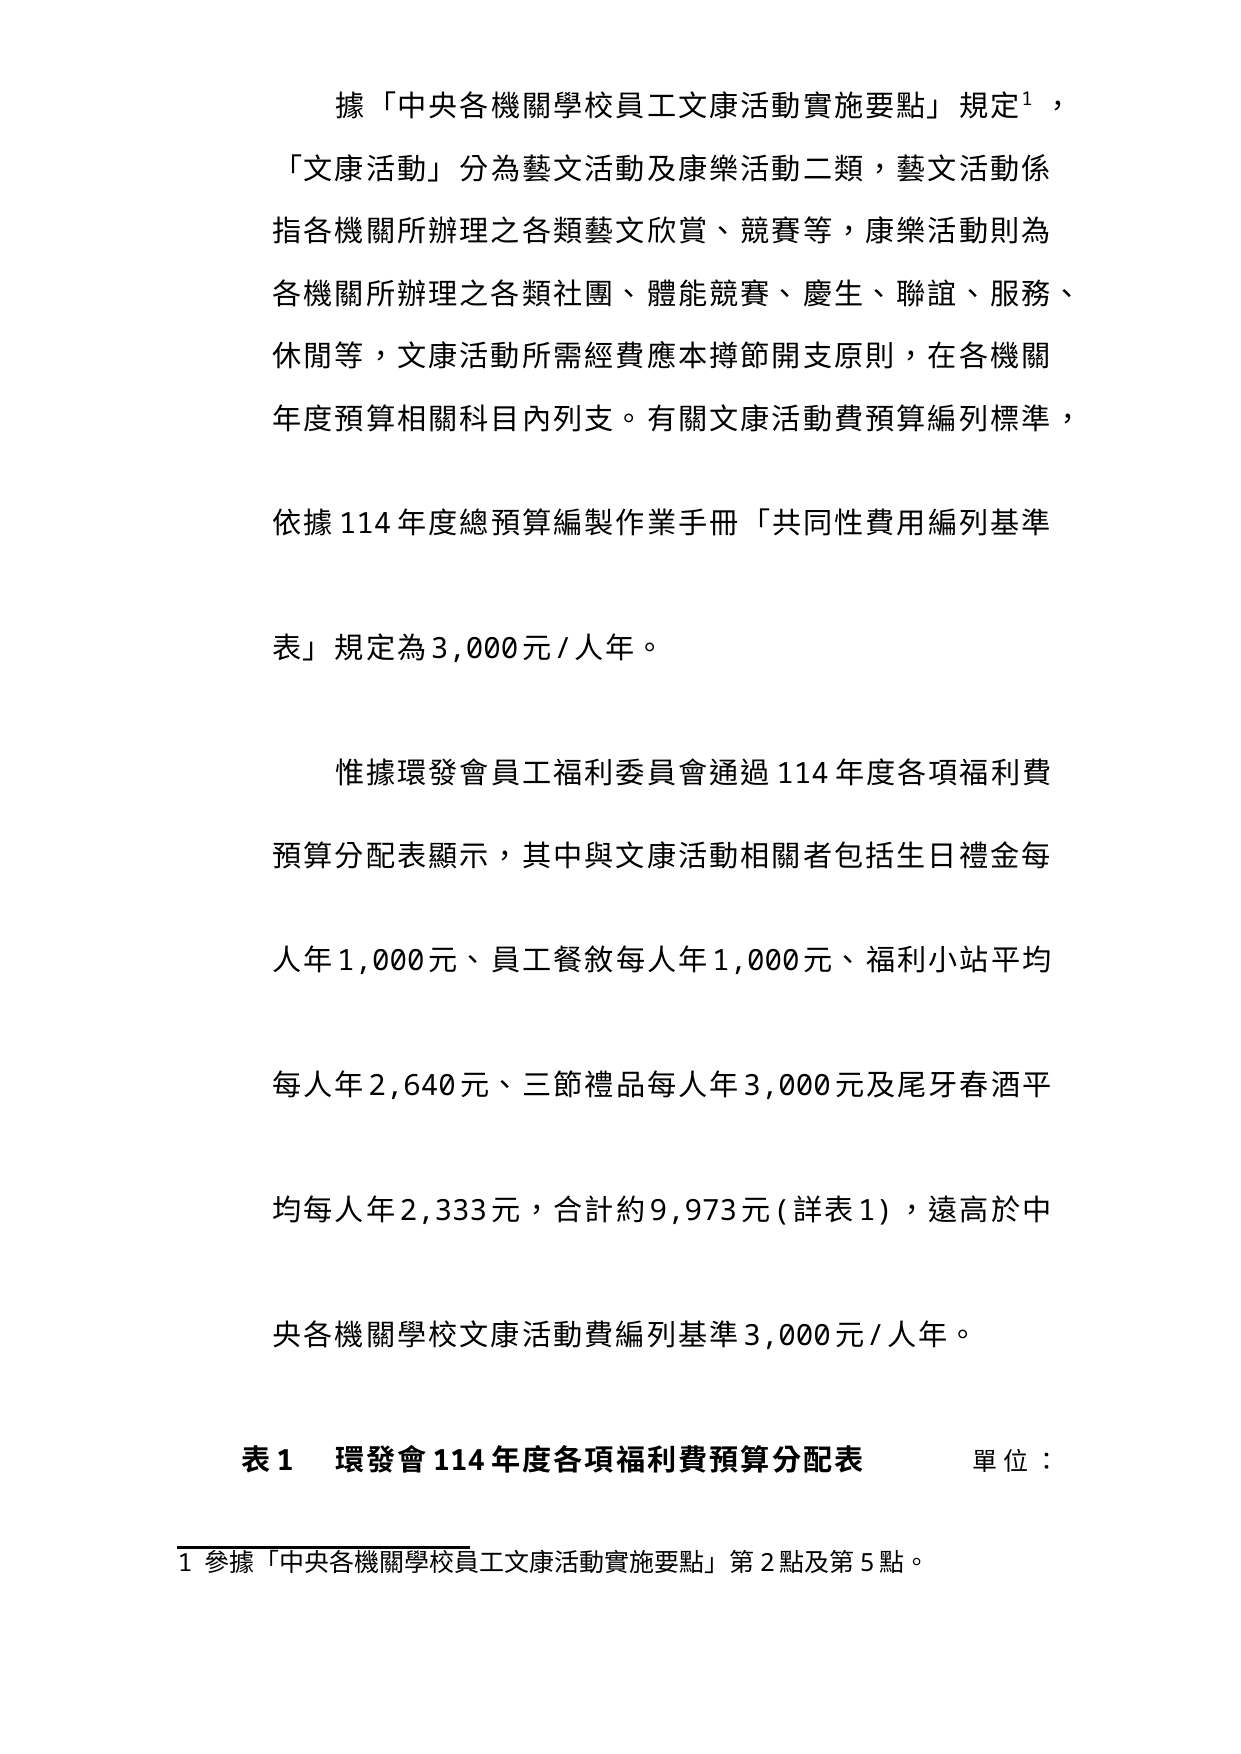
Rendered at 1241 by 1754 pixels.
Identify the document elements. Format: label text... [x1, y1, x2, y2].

text 惟據環發會員工福利委員會通過114年度各項福利費預算分配表顯示，其中與文康活動相關者包括生日禮金每人年1,000元、員工餐敘每人年1,000元、福利小站平均每人年2,640元、三節禮品每人年3,000元及尾牙春酒平均每人年2,333元，合計約9,973元(詳表1)，遠高於中央各機關學校文康活動費編列基準3,000元/人年。 [266, 687, 1063, 1375]
text 據「中央各機關學校員工文康活動實施要點」規定，「文康活動」分為藝文活動及康樂活動二類，藝文活動係指各機關所辦理之各類藝文欣賞、競賽等，康樂活動則為各機關所辦理之各類社團、體能競賽、慶生、聯誼、服務、休閒等，文康活動所需經費應本撙節開支原則，在各機關年度預算相關科目內列支。有關文康活動費預算編列標準，依據114年度總預算編製作業手冊「共同性費用編列基準表」規定為3,000元/人年。 [266, 0, 1063, 687]
text 參據「中央各機關學校員工文康活動實施要點」第2點及第5點。 [177, 1548, 1063, 1577]
text 表1 環發會114年度各項福利費預算分配表 單位： [236, 1375, 1063, 1500]
